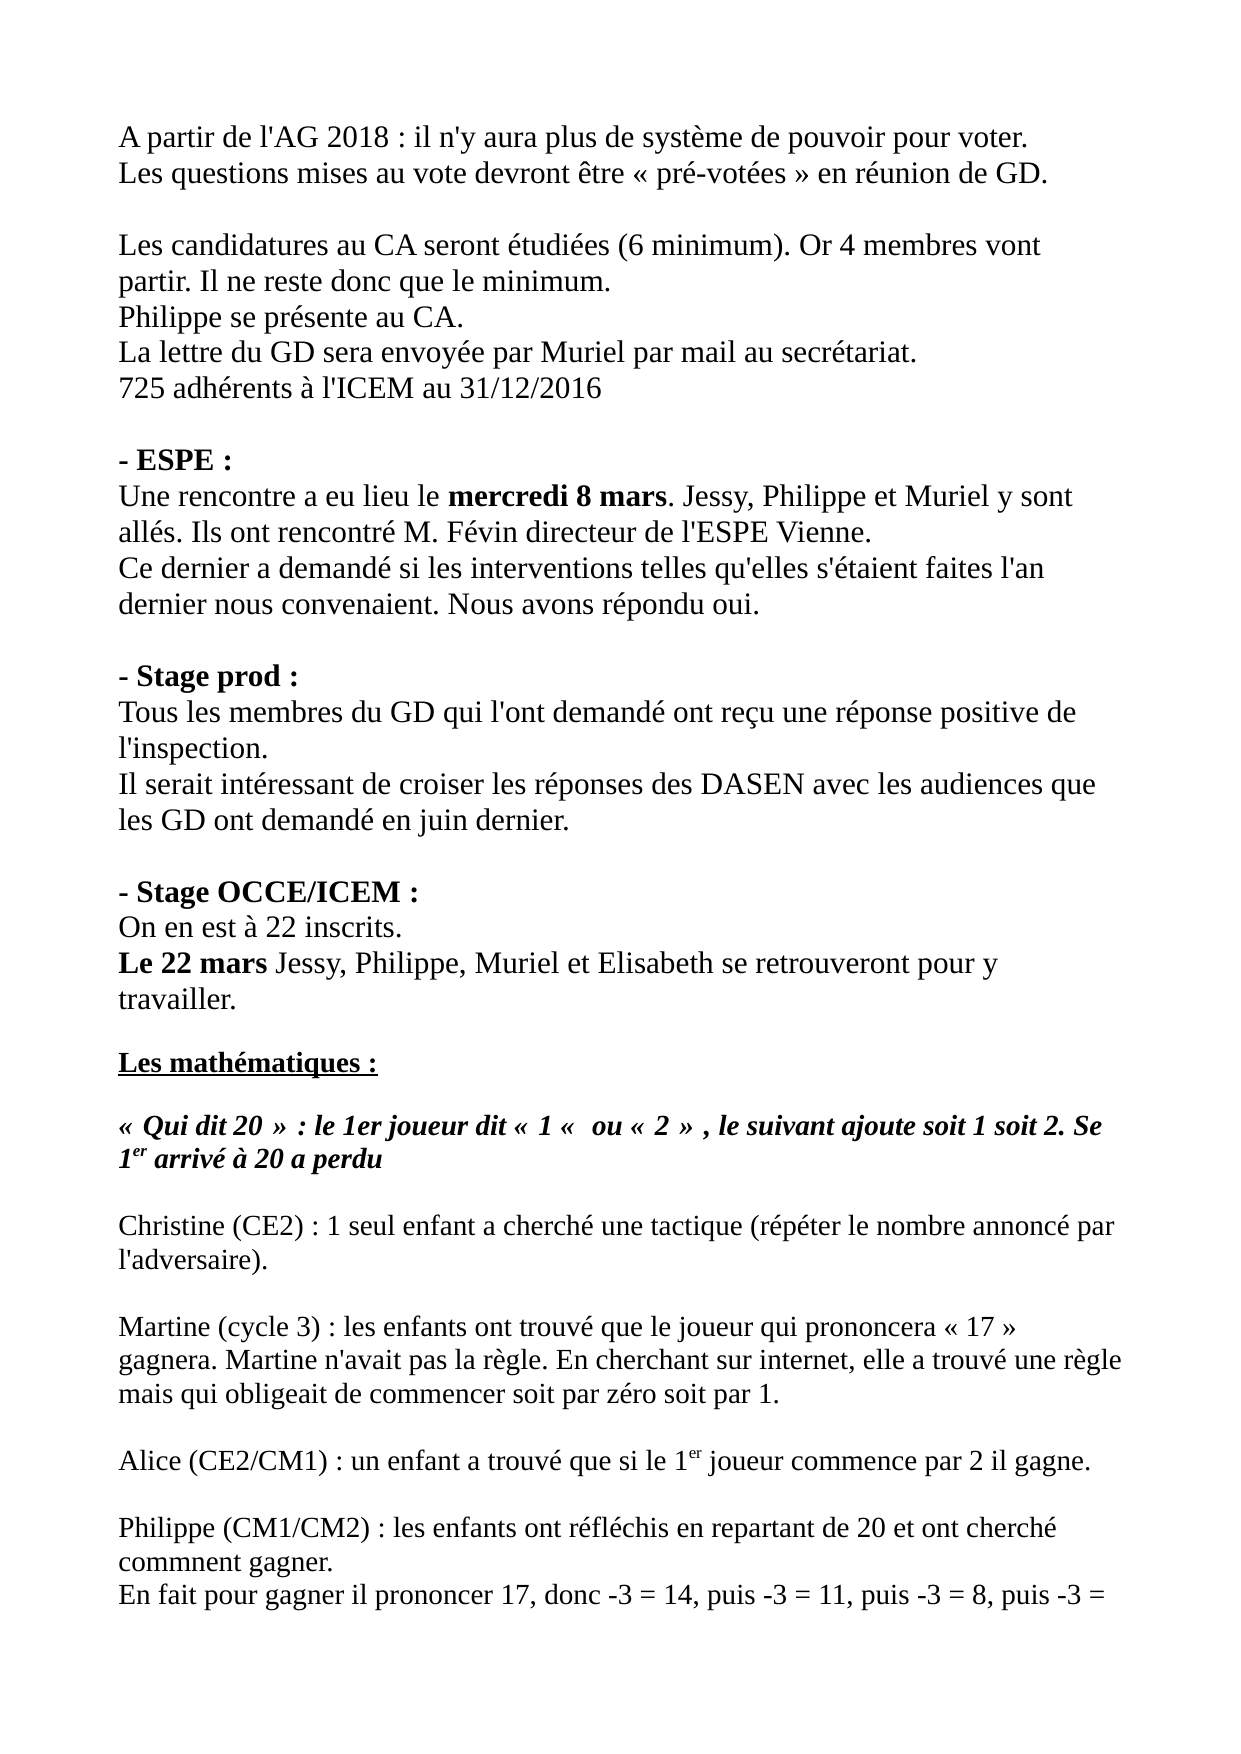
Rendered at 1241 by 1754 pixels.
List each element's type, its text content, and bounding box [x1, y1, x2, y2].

text Christine (CE2) : 1 seul enfant a cherché une tactique (répéter le nombre annoncé par l'adversaire). [118, 1208, 1122, 1275]
text - Stage OCCE/ICEM : [118, 873, 1122, 909]
text Il serait intéressant de croiser les réponses des DASEN avec les audiences que les GD ont demandé en juin dernier. [118, 765, 1122, 837]
text - Stage prod : [118, 657, 1122, 693]
text Les candidatures au CA seront étudiées (6 minimum). Or 4 membres vont partir. Il ne reste donc que le minimum. [118, 226, 1122, 298]
text Les mathématiques : [118, 1045, 1122, 1079]
text Ce dernier a demandé si les interventions telles qu'elles s'étaient faites l'an dernier nous convenaient. Nous avons répondu oui. [118, 549, 1122, 621]
text Le 22 mars Jessy, Philippe, Muriel et Elisabeth se retrouveront pour y travailler. [118, 945, 1122, 1017]
text 725 adhérents à l'ICEM au 31/12/2016 [118, 370, 1122, 406]
text Alice (CE2/CM1) : un enfant a trouvé que si le 1er joueur commence par 2 il gagne. [118, 1443, 1122, 1477]
text A partir de l'AG 2018 : il n'y aura plus de système de pouvoir pour voter. [118, 118, 1122, 154]
text « Qui dit 20 » : le 1er joueur dit « 1 « ou « 2 » , le suivant ajoute soit 1 soit 2. Se 1er arrivé à 20 a perdu [118, 1108, 1122, 1175]
text Philippe (CM1/CM2) : les enfants ont réfléchis en repartant de 20 et ont cherché commnent gagner. [118, 1510, 1122, 1577]
text En fait pour gagner il prononcer 17, donc -3 = 14, puis -3 = 11, puis -3 = 8, puis -3 = [118, 1577, 1122, 1611]
text Philippe se présente au CA. [118, 298, 1122, 334]
text On en est à 22 inscrits. [118, 909, 1122, 945]
text - ESPE : [118, 442, 1122, 477]
text Martine (cycle 3) : les enfants ont trouvé que le joueur qui prononcera « 17 » gagnera. Martine n'avait pas la règle. En cherchant sur internet, elle a trouvé une règle mais qui obligeait de commencer soit par zéro soit par 1. [118, 1309, 1122, 1409]
text Les questions mises au vote devront être « pré-votées » en réunion de GD. [118, 154, 1122, 190]
text Tous les membres du GD qui l'ont demandé ont reçu une réponse positive de l'inspection. [118, 693, 1122, 765]
text Une rencontre a eu lieu le mercredi 8 mars. Jessy, Philippe et Muriel y sont allés. Ils ont rencontré M. Févin directeur de l'ESPE Vienne. [118, 477, 1122, 549]
text La lettre du GD sera envoyée par Muriel par mail au secrétariat. [118, 334, 1122, 370]
